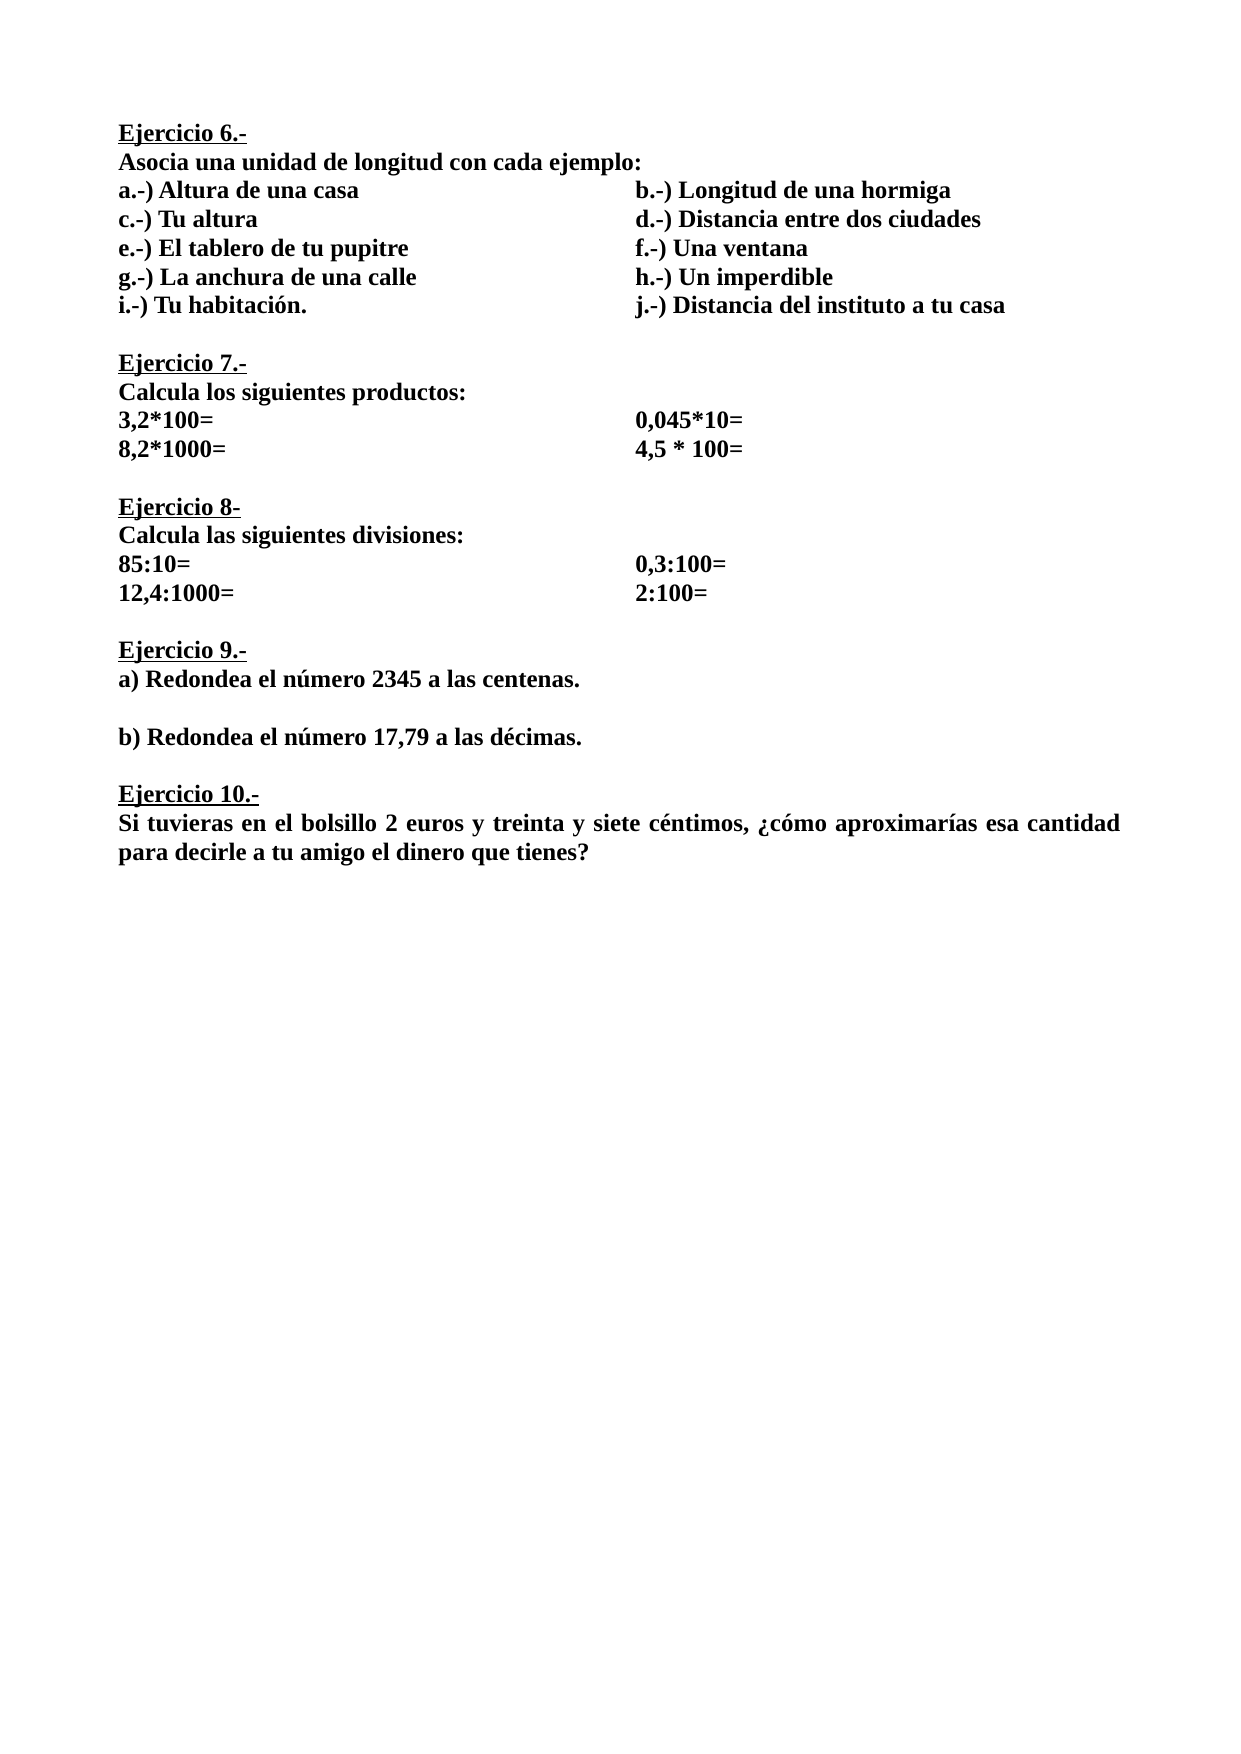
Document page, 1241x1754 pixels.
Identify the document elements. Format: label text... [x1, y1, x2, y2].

text b) Redondea el número 17,79 a las décimas. [118, 722, 1122, 751]
text Asocia una unidad de longitud con cada ejemplo: [118, 147, 1122, 176]
text a) Redondea el número 2345 a las centenas. [118, 664, 1122, 693]
text 85:10= 0,3:100= [118, 549, 1122, 578]
text g.-) La anchura de una calle h.-) Un imperdible [118, 262, 1122, 291]
text Ejercicio 7.- [118, 348, 1122, 377]
text Ejercicio 9.- [118, 636, 1122, 664]
text Ejercicio 6.- [118, 118, 1122, 147]
text 8,2*1000= 4,5 * 100= [118, 434, 1122, 463]
text 12,4:1000= 2:100= [118, 578, 1122, 607]
text Calcula los siguientes productos: [118, 377, 1122, 406]
text Si tuvieras en el bolsillo 2 euros y treinta y siete céntimos, ¿cómo aproximarías esa cantidad para decirle a tu amigo el dinero que tienes? [118, 808, 1122, 866]
text c.-) Tu altura d.-) Distancia entre dos ciudades [118, 204, 1122, 233]
text Ejercicio 10.- [118, 779, 1122, 808]
text 3,2*100= 0,045*10= [118, 406, 1122, 434]
text i.-) Tu habitación. j.-) Distancia del instituto a tu casa [118, 291, 1122, 319]
text Ejercicio 8- [118, 492, 1122, 521]
text Calcula las siguientes divisiones: [118, 521, 1122, 549]
text a.-) Altura de una casa b.-) Longitud de una hormiga [118, 176, 1122, 204]
text e.-) El tablero de tu pupitre f.-) Una ventana [118, 233, 1122, 262]
